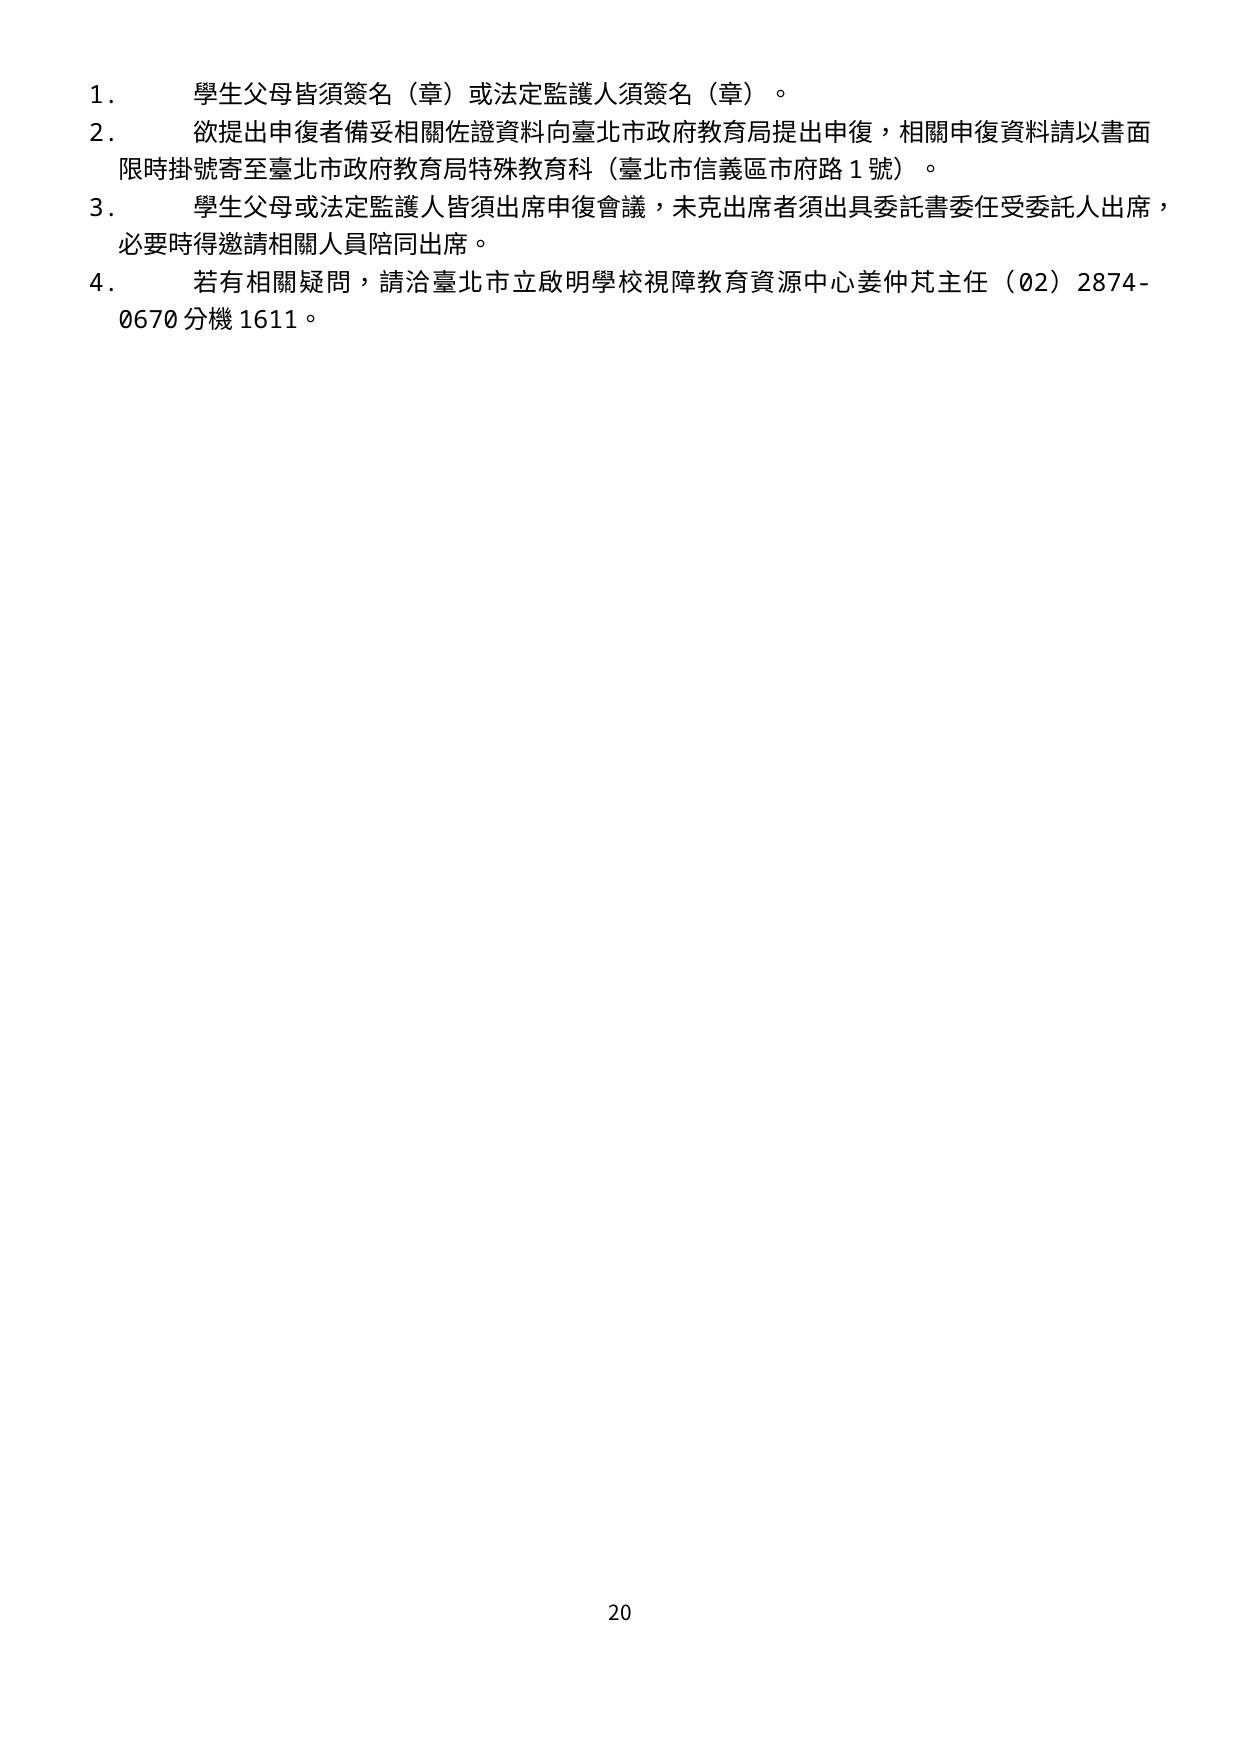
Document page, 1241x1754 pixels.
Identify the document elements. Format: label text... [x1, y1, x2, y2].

list 學生父母皆須簽名（章）或法定監護人須簽名（章）。 [88, 74, 1152, 111]
list 學生父母或法定監護人皆須出席申復會議，未克出席者須出具委託書委任受委託人出席，必要時得邀請相關人員陪同出席。 [88, 186, 1152, 261]
list 若有相關疑問，請洽臺北市立啟明學校視障教育資源中心姜仲芃主任（02）2874-0670分機1611。 [88, 261, 1152, 336]
list 欲提出申復者備妥相關佐證資料向臺北市政府教育局提出申復，相關申復資料請以書面限時掛號寄至臺北市政府教育局特殊教育科（臺北市信義區市府路1號）。 [88, 111, 1152, 186]
